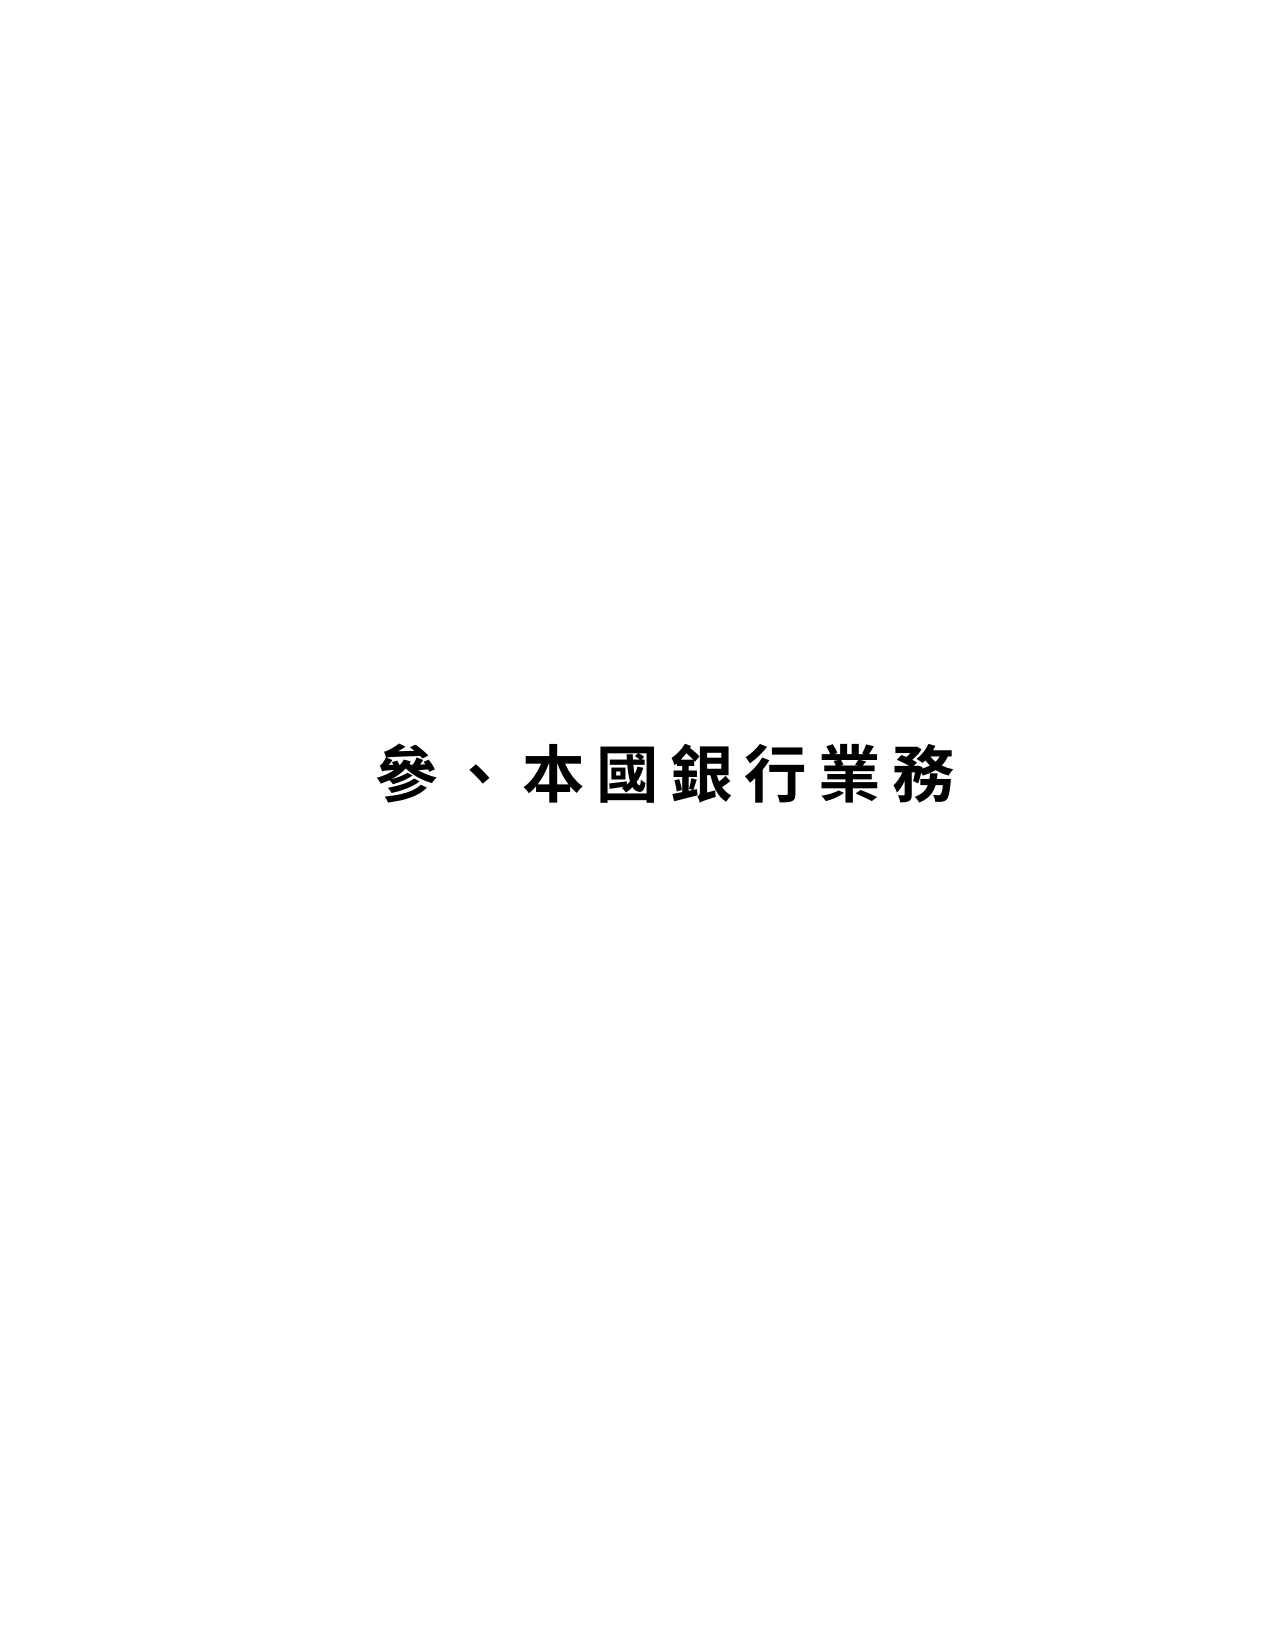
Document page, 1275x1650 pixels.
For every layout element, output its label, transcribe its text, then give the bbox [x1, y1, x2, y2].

text 參、本國銀行業務 [138, 725, 1192, 816]
